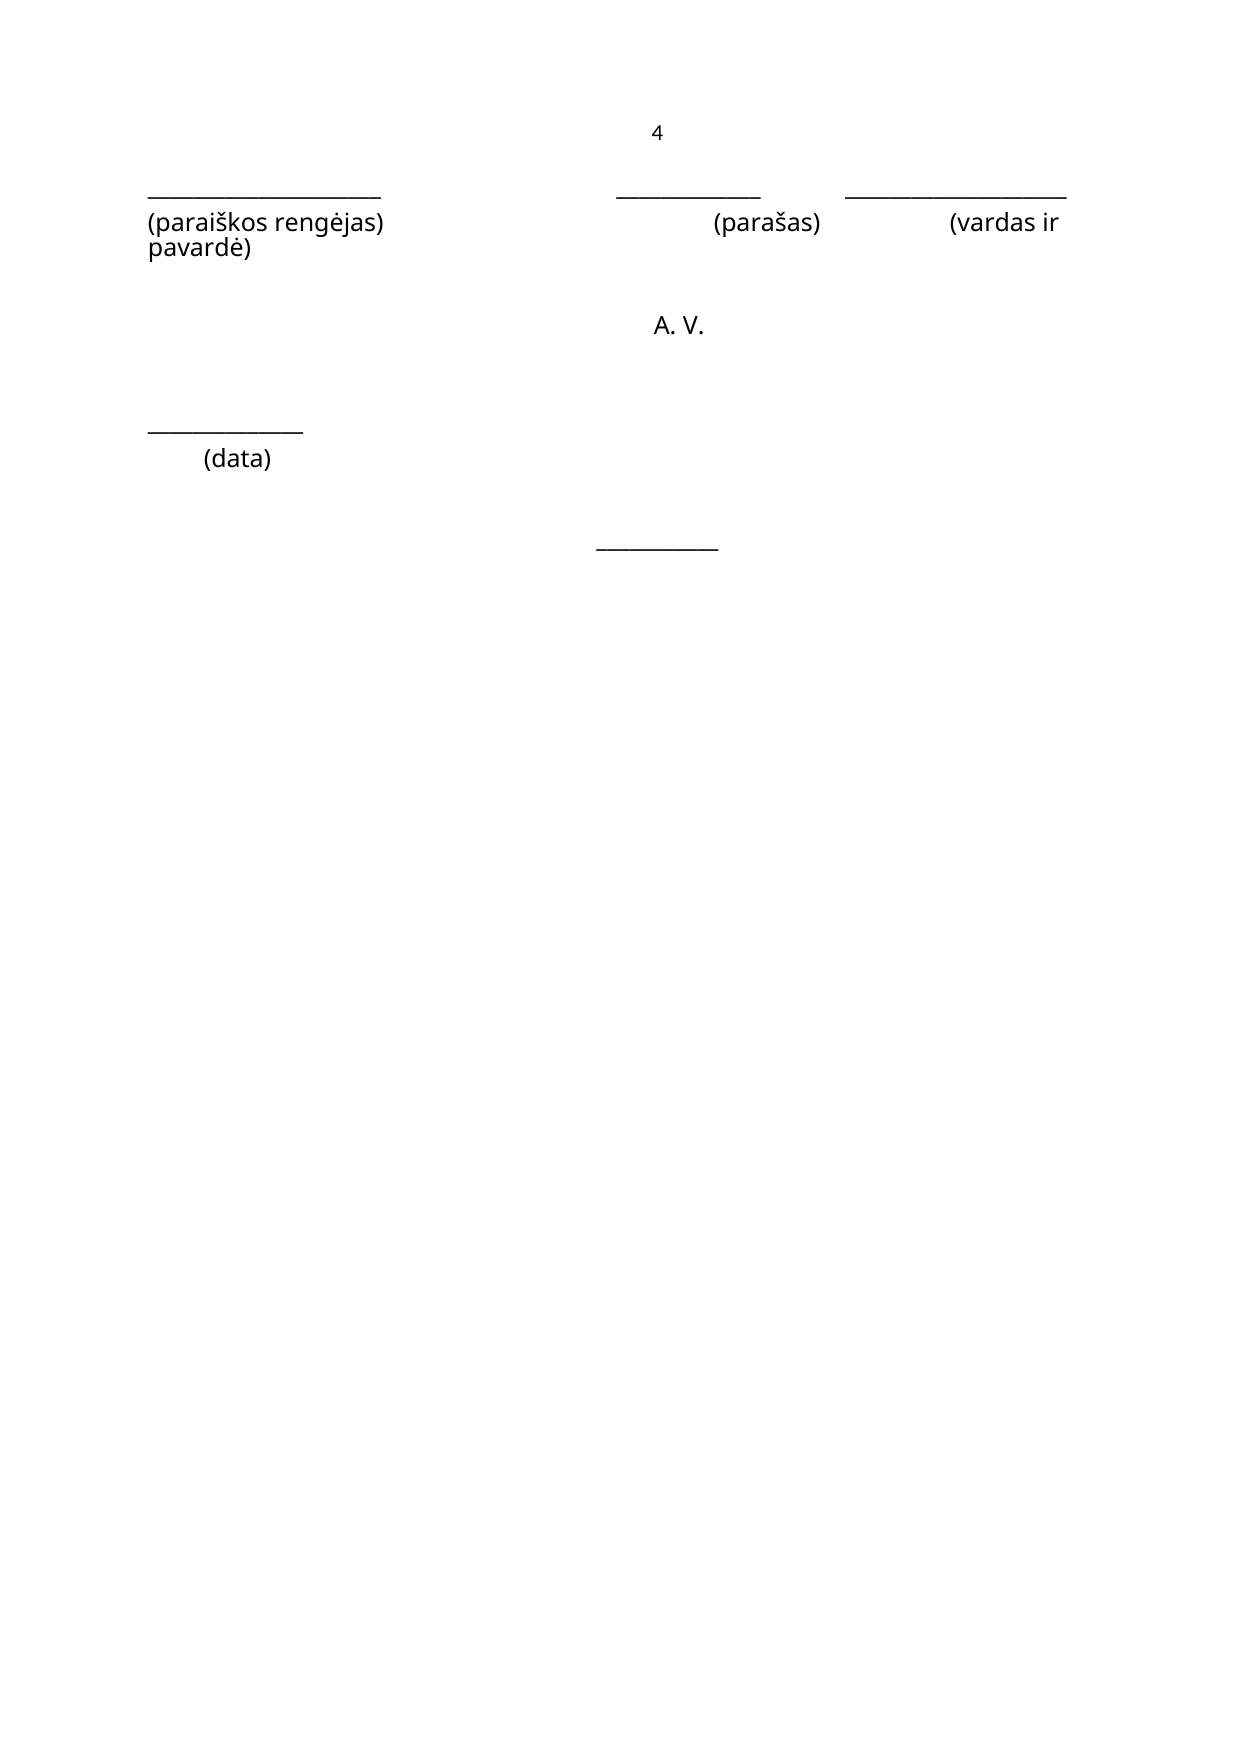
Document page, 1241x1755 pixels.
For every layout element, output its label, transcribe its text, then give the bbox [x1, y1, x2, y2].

text ___________ [148, 521, 1167, 555]
text A. V. [448, 308, 1167, 342]
text ______________ [148, 410, 1167, 435]
text (paraiškos rengėjas) (parašas) (vardas ir pavardė) [148, 212, 1167, 262]
text _____________________ _____________ ____________________ [148, 175, 1167, 200]
text (data) [148, 447, 1167, 472]
